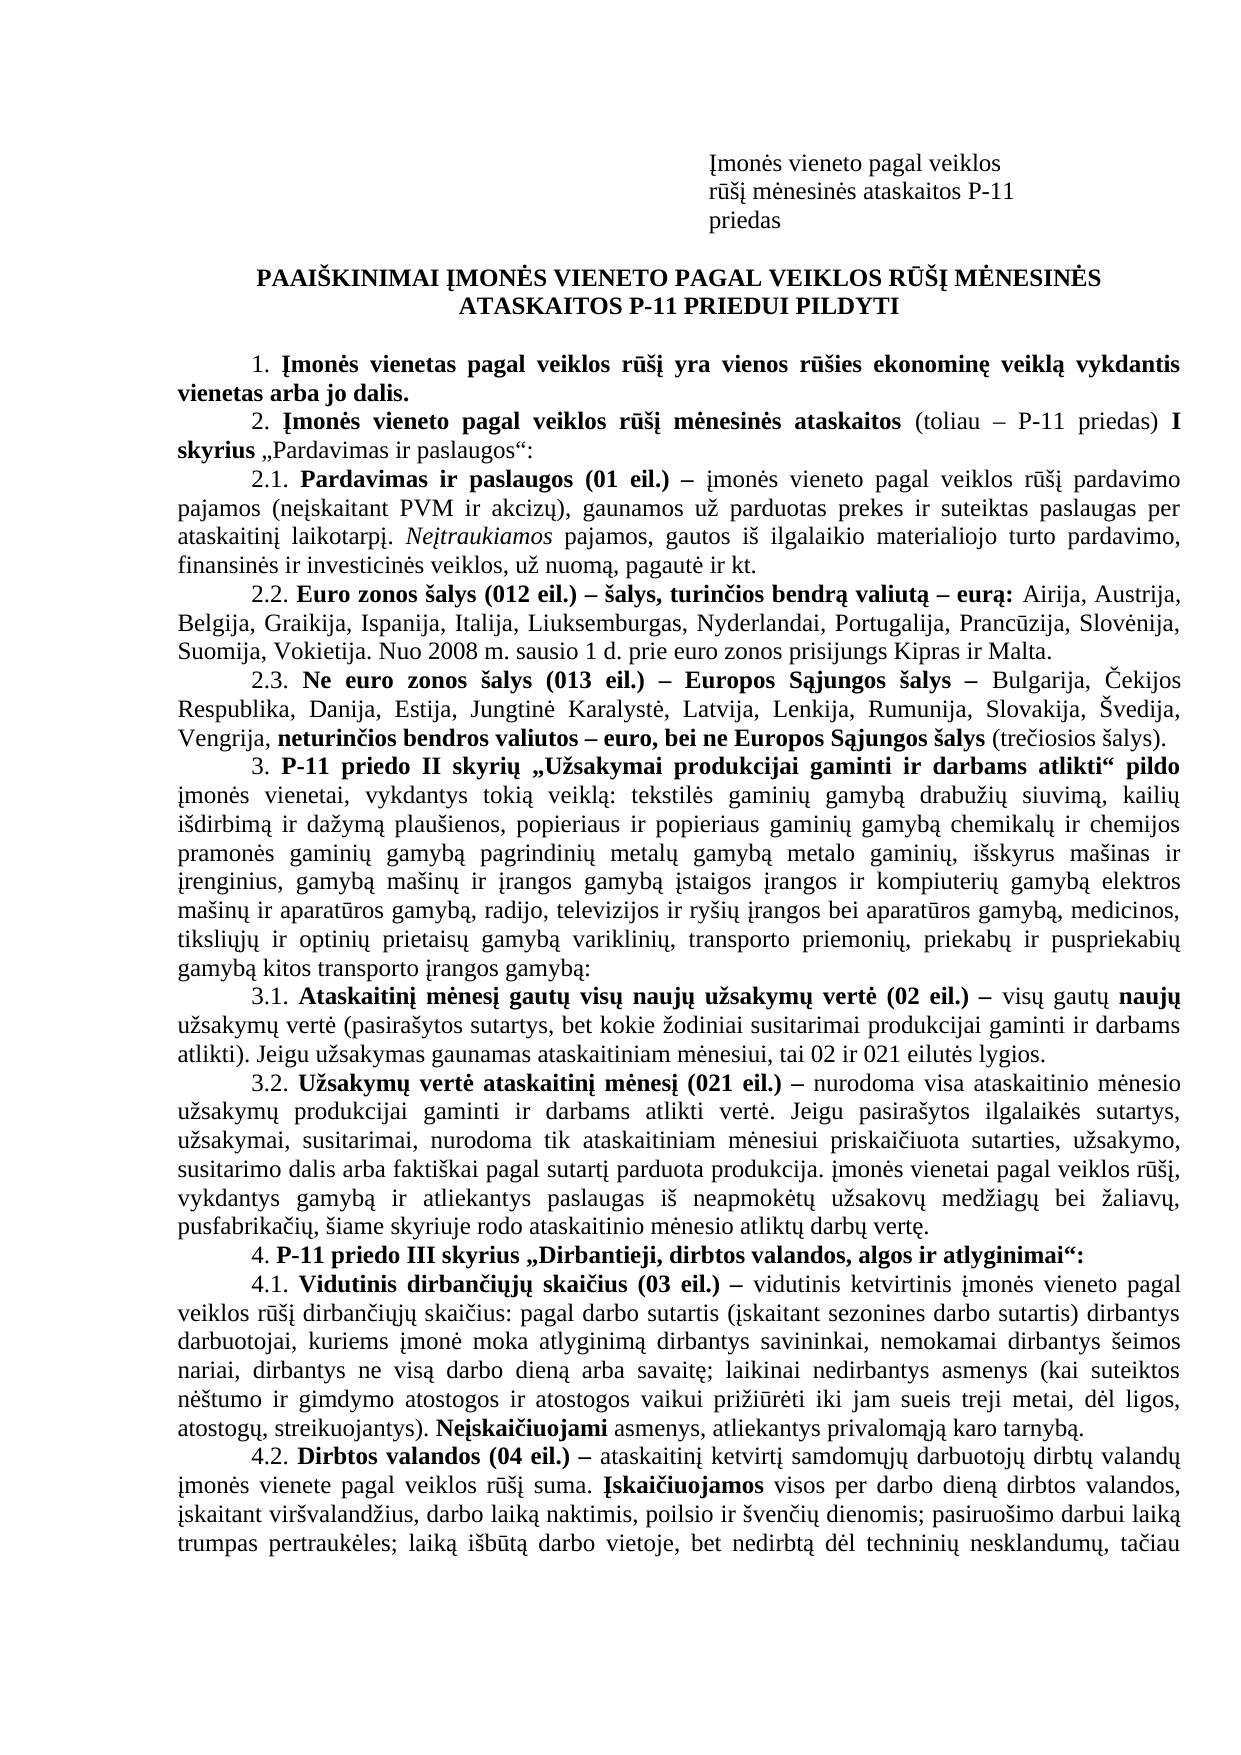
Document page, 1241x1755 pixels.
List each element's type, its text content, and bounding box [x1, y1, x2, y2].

text 2.2. Euro zonos šalys (012 eil.) – šalys, turinčios bendrą valiutą – eurą: Airija, Austrija, Belgija, Graikija, Ispanija, Italija, Liuksemburgas, Nyderlandai, Portugalija, Prancūzija, Slovėnija, Suomija, Vokietija. Nuo 2008 m. sausio 1 d. prie euro zonos prisijungs Kipras ir Malta. [177, 579, 1181, 665]
text 3.1. Ataskaitinį mėnesį gautų visų naujų užsakymų vertė (02 eil.) – visų gautų naujų užsakymų vertė (pasirašytos sutartys, bet kokie žodiniai susitarimai produkcijai gaminti ir darbams atlikti). Jeigu užsakymas gaunamas ataskaitiniam mėnesiui, tai 02 ir 021 eilutės lygios. [177, 981, 1181, 1068]
text 4.1. Vidutinis dirbančiųjų skaičius (03 eil.) – vidutinis ketvirtinis įmonės vieneto pagal veiklos rūšį dirbančiųjų skaičius: pagal darbo sutartis (įskaitant sezonines darbo sutartis) dirbantys darbuotojai, kuriems įmonė moka atlyginimą dirbantys savininkai, nemokamai dirbantys šeimos nariai, dirbantys ne visą darbo dieną arba savaitę; laikinai nedirbantys asmenys (kai suteiktos nėštumo ir gimdymo atostogos ir atostogos vaikui prižiūrėti iki jam sueis treji metai, dėl ligos, atostogų, streikuojantys). Neįskaičiuojami asmenys, atliekantys privalomąją karo tarnybą. [177, 1269, 1181, 1441]
text priedas [177, 205, 1181, 234]
text 2. Įmonės vieneto pagal veiklos rūšį mėnesinės ataskaitos (toliau – P-11 priedas) I skyrius „Pardavimas ir paslaugos“: [177, 406, 1181, 464]
text rūšį mėnesinės ataskaitos P-11 [177, 176, 1181, 205]
text 4. P-11 priedo III skyrius „Dirbantieji, dirbtos valandos, algos ir atlyginimai“: [177, 1240, 1181, 1269]
text 1. Įmonės vienetas pagal veiklos rūšį yra vienos rūšies ekonominę veiklą vykdantis vienetas arba jo dalis. [177, 349, 1181, 406]
text PAAIŠKINIMAI ĮMONĖS VIENETO PAGAL VEIKLOS RŪŠĮ MĖNESINĖS ATASKAITOS P-11 PRIEDUI PILDYTI [177, 263, 1181, 320]
text 3. P-11 priedo II skyrių „Užsakymai produkcijai gaminti ir darbams atlikti“ pildo įmonės vienetai, vykdantys tokią veiklą: tekstilės gaminių gamybą drabužių siuvimą, kailių išdirbimą ir dažymą plaušienos, popieriaus ir popieriaus gaminių gamybą chemikalų ir chemijos pramonės gaminių gamybą pagrindinių metalų gamybą metalo gaminių, išskyrus mašinas ir įrenginius, gamybą mašinų ir įrangos gamybą įstaigos įrangos ir kompiuterių gamybą elektros mašinų ir aparatūros gamybą, radijo, televizijos ir ryšių įrangos bei aparatūros gamybą, medicinos, tiksliųjų ir optinių prietaisų gamybą variklinių, transporto priemonių, priekabų ir puspriekabių gamybą kitos transporto įrangos gamybą: [177, 751, 1181, 981]
text Įmonės vieneto pagal veiklos [177, 148, 1181, 176]
text 3.2. Užsakymų vertė ataskaitinį mėnesį (021 eil.) – nurodoma visa ataskaitinio mėnesio užsakymų produkcijai gaminti ir darbams atlikti vertė. Jeigu pasirašytos ilgalaikės sutartys, užsakymai, susitarimai, nurodoma tik ataskaitiniam mėnesiui priskaičiuota sutarties, užsakymo, susitarimo dalis arba faktiškai pagal sutartį parduota produkcija. įmonės vienetai pagal veiklos rūšį, vykdantys gamybą ir atliekantys paslaugas iš neapmokėtų užsakovų medžiagų bei žaliavų, pusfabrikačių, šiame skyriuje rodo ataskaitinio mėnesio atliktų darbų vertę. [177, 1068, 1181, 1240]
text 4.2. Dirbtos valandos (04 eil.) – ataskaitinį ketvirtį samdomųjų darbuotojų dirbtų valandų įmonės vienete pagal veiklos rūšį suma. Įskaičiuojamos visos per darbo dieną dirbtos valandos, įskaitant viršvalandžius, darbo laiką naktimis, poilsio ir švenčių dienomis; pasiruošimo darbui laiką trumpas pertraukėles; laiką išbūtą darbo vietoje, bet nedirbtą dėl techninių nesklandumų, tačiau [177, 1441, 1181, 1556]
text 2.3. Ne euro zonos šalys (013 eil.) – Europos Sąjungos šalys – Bulgarija, Čekijos Respublika, Danija, Estija, Jungtinė Karalystė, Latvija, Lenkija, Rumunija, Slovakija, Švedija, Vengrija, neturinčios bendros valiutos – euro, bei ne Europos Sąjungos šalys (trečiosios šalys). [177, 665, 1181, 751]
text 2.1. Pardavimas ir paslaugos (01 eil.) – įmonės vieneto pagal veiklos rūšį pardavimo pajamos (neįskaitant PVM ir akcizų), gaunamos už parduotas prekes ir suteiktas paslaugas per ataskaitinį laikotarpį. Neįtraukiamos pajamos, gautos iš ilgalaikio materialiojo turto pardavimo, finansinės ir investicinės veiklos, už nuomą, pagautė ir kt. [177, 464, 1181, 579]
